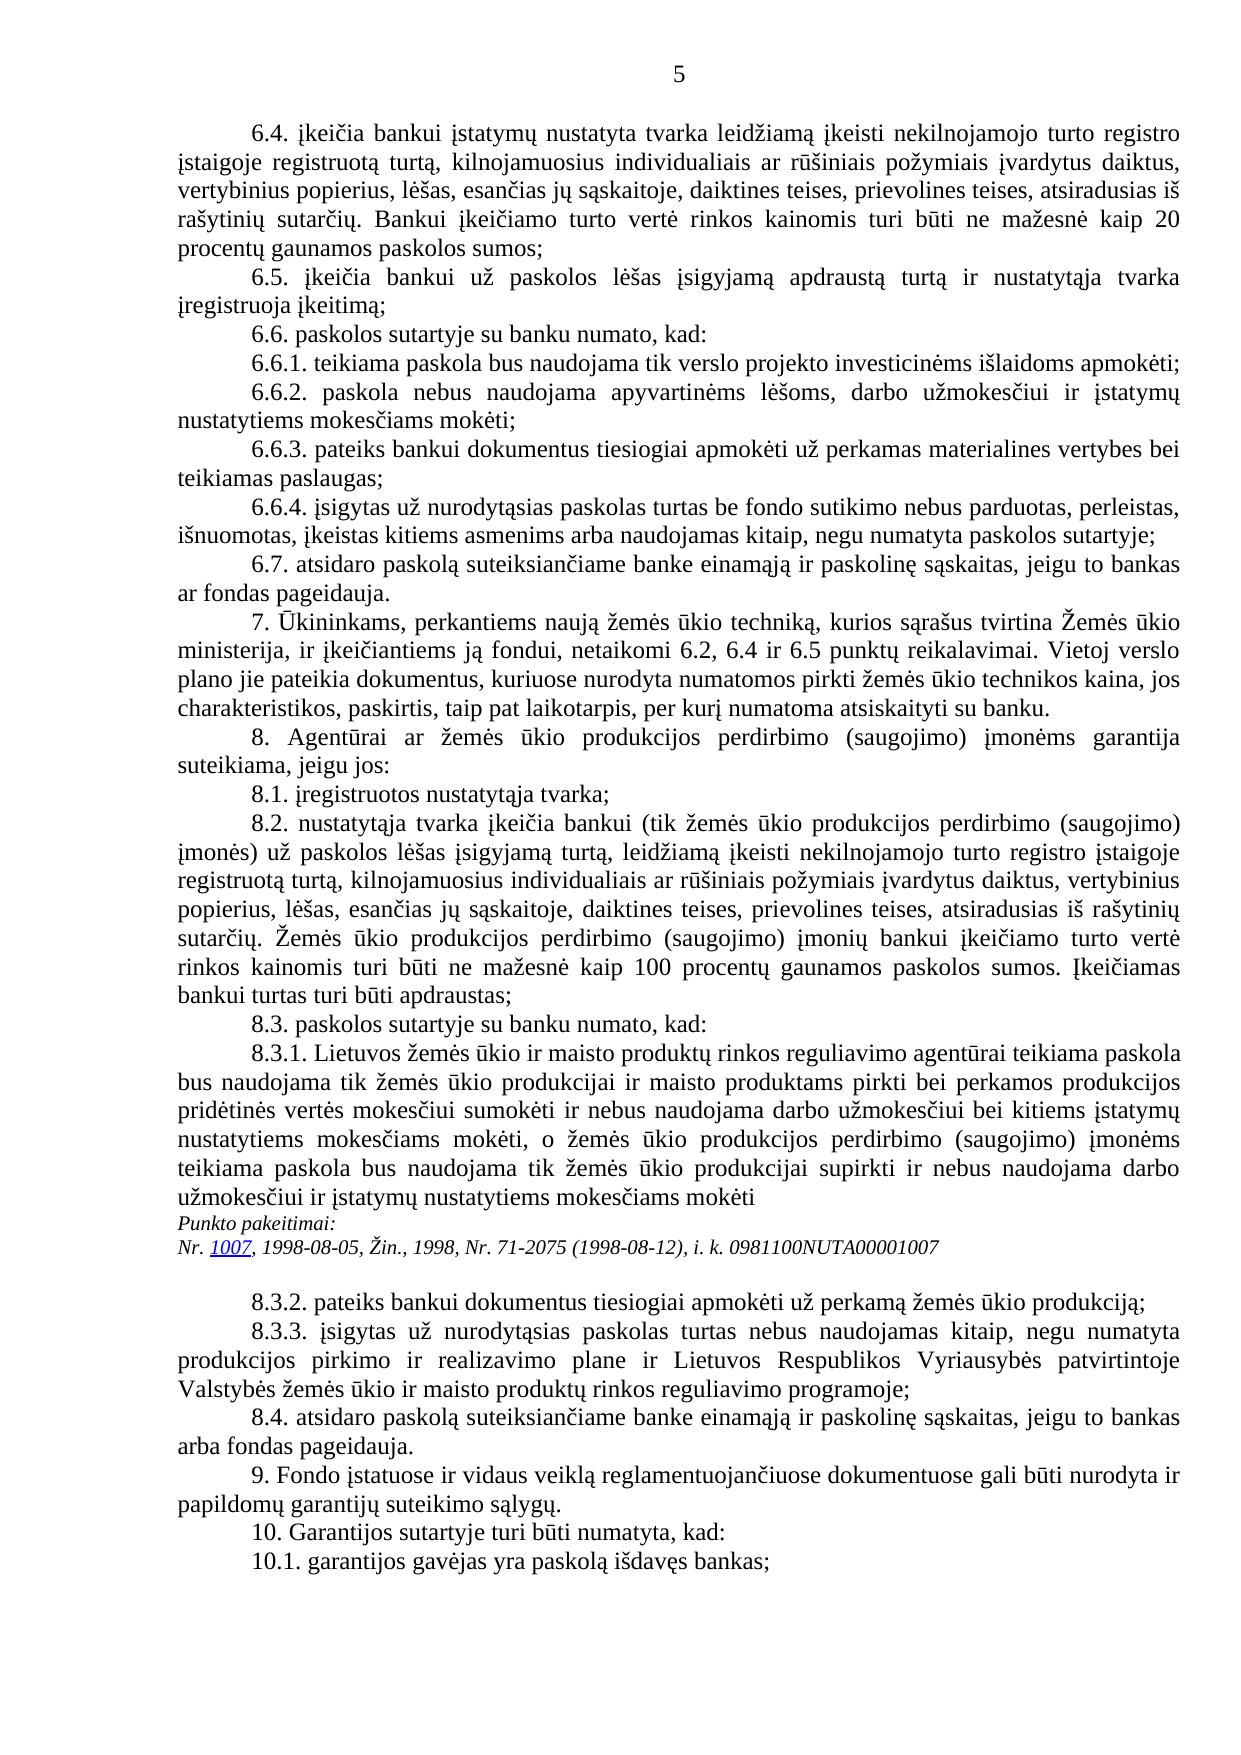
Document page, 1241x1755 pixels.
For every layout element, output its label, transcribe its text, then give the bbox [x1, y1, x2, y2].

text 8.3.1. Lietuvos žemės ūkio ir maisto produktų rinkos reguliavimo agentūrai teikiama paskola bus naudojama tik žemės ūkio produkcijai ir maisto produktams pirkti bei perkamos produkcijos pridėtinės vertės mokesčiui sumokėti ir nebus naudojama darbo užmokesčiui bei kitiems įstatymų nustatytiems mokesčiams mokėti, o žemės ūkio produkcijos perdirbimo (saugojimo) įmonėms teikiama paskola bus naudojama tik žemės ūkio produkcijai supirkti ir nebus naudojama darbo užmokesčiui ir įstatymų nustatytiems mokesčiams mokėti [177, 1038, 1181, 1211]
text 10. Garantijos sutartyje turi būti numatyta, kad: [177, 1517, 1181, 1546]
text 7. Ūkininkams, perkantiems naują žemės ūkio techniką, kurios sąrašus tvirtina Žemės ūkio ministerija, ir įkeičiantiems ją fondui, netaikomi 6.2, 6.4 ir 6.5 punktų reikalavimai. Vietoj verslo plano jie pateikia dokumentus, kuriuose nurodyta numatomos pirkti žemės ūkio technikos kaina, jos charakteristikos, paskirtis, taip pat laikotarpis, per kurį numatoma atsiskaityti su banku. [177, 607, 1181, 722]
text 10.1. garantijos gavėjas yra paskolą išdavęs bankas; [177, 1546, 1181, 1575]
text 6.5. įkeičia bankui už paskolos lėšas įsigyjamą apdraustą turtą ir nustatytąja tvarka įregistruoja įkeitimą; [177, 262, 1181, 319]
text Nr. 1007, 1998-08-05, Žin., 1998, Nr. 71-2075 (1998-08-12), i. k. 0981100NUTA00001007 [177, 1235, 1181, 1259]
text 8.2. nustatytąja tvarka įkeičia bankui (tik žemės ūkio produkcijos perdirbimo (saugojimo) įmonės) už paskolos lėšas įsigyjamą turtą, leidžiamą įkeisti nekilnojamojo turto registro įstaigoje registruotą turtą, kilnojamuosius individualiais ar rūšiniais požymiais įvardytus daiktus, vertybinius popierius, lėšas, esančias jų sąskaitoje, daiktines teises, prievolines teises, atsiradusias iš rašytinių sutarčių. Žemės ūkio produkcijos perdirbimo (saugojimo) įmonių bankui įkeičiamo turto vertė rinkos kainomis turi būti ne mažesnė kaip 100 procentų gaunamos paskolos sumos. Įkeičiamas bankui turtas turi būti apdraustas; [177, 808, 1181, 1009]
text 8.3. paskolos sutartyje su banku numato, kad: [177, 1009, 1181, 1038]
text 6.4. įkeičia bankui įstatymų nustatyta tvarka leidžiamą įkeisti nekilnojamojo turto registro įstaigoje registruotą turtą, kilnojamuosius individualiais ar rūšiniais požymiais įvardytus daiktus, vertybinius popierius, lėšas, esančias jų sąskaitoje, daiktines teises, prievolines teises, atsiradusias iš rašytinių sutarčių. Bankui įkeičiamo turto vertė rinkos kainomis turi būti ne mažesnė kaip 20 procentų gaunamos paskolos sumos; [177, 118, 1181, 262]
text 6.6.2. paskola nebus naudojama apyvartinėms lėšoms, darbo užmokesčiui ir įstatymų nustatytiems mokesčiams mokėti; [177, 377, 1181, 434]
text 6.6.3. pateiks bankui dokumentus tiesiogiai apmokėti už perkamas materialines vertybes bei teikiamas paslaugas; [177, 434, 1181, 492]
text 9. Fondo įstatuose ir vidaus veiklą reglamentuojančiuose dokumentuose gali būti nurodyta ir papildomų garantijų suteikimo sąlygų. [177, 1460, 1181, 1517]
text 8. Agentūrai ar žemės ūkio produkcijos perdirbimo (saugojimo) įmonėms garantija suteikiama, jeigu jos: [177, 722, 1181, 779]
text 6.7. atsidaro paskolą suteiksiančiame banke einamąją ir paskolinę sąskaitas, jeigu to bankas ar fondas pageidauja. [177, 549, 1181, 607]
text 6.6.1. teikiama paskola bus naudojama tik verslo projekto investicinėms išlaidoms apmokėti; [177, 348, 1181, 377]
text 8.3.2. pateiks bankui dokumentus tiesiogiai apmokėti už perkamą žemės ūkio produkciją; [177, 1287, 1181, 1316]
text Punkto pakeitimai: [177, 1211, 1181, 1235]
text 6.6.4. įsigytas už nurodytąsias paskolas turtas be fondo sutikimo nebus parduotas, perleistas, išnuomotas, įkeistas kitiems asmenims arba naudojamas kitaip, negu numatyta paskolos sutartyje; [177, 492, 1181, 549]
text 8.3.3. įsigytas už nurodytąsias paskolas turtas nebus naudojamas kitaip, negu numatyta produkcijos pirkimo ir realizavimo plane ir Lietuvos Respublikos Vyriausybės patvirtintoje Valstybės žemės ūkio ir maisto produktų rinkos reguliavimo programoje; [177, 1316, 1181, 1402]
text 6.6. paskolos sutartyje su banku numato, kad: [177, 319, 1181, 348]
text 8.1. įregistruotos nustatytąja tvarka; [177, 779, 1181, 808]
text 8.4. atsidaro paskolą suteiksiančiame banke einamąją ir paskolinę sąskaitas, jeigu to bankas arba fondas pageidauja. [177, 1402, 1181, 1460]
